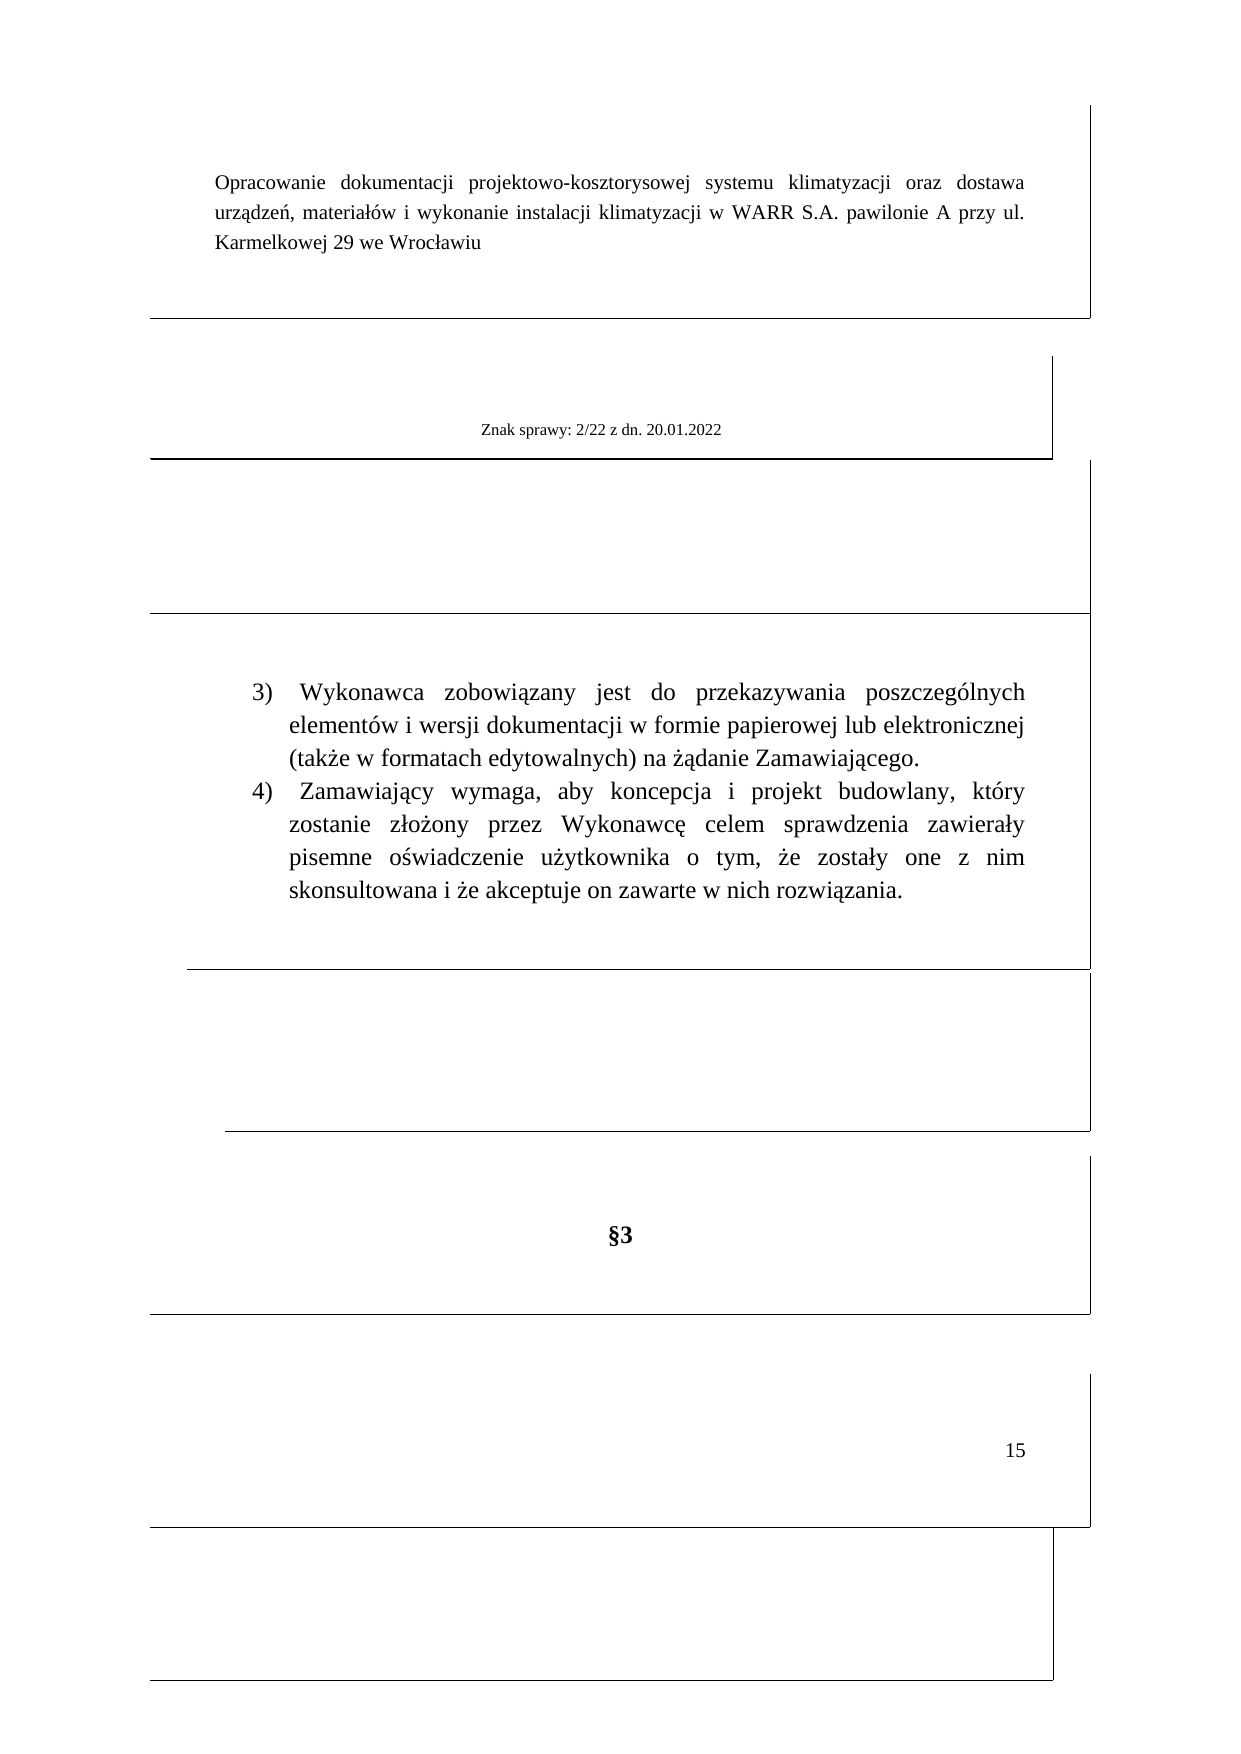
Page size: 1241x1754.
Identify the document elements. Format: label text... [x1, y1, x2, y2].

list Wykonawca zobowiązany jest do przekazywania poszczególnych elementów i wersji dokumentacji w formie papierowej lub elektronicznej (także w formatach edytowalnych) na żądanie Zamawiającego. [187, 613, 1090, 712]
text §3 [150, 1156, 1090, 1314]
list Zamawiający wymaga, aby koncepcja i projekt budowlany, który zostanie złożony przez Wykonawcę celem sprawdzenia zawierały pisemne oświadczenie użytkownika o tym, że zostały one z nim skonsultowana i że akceptuje on zawarte w nich rozwiązania. [187, 712, 1090, 969]
